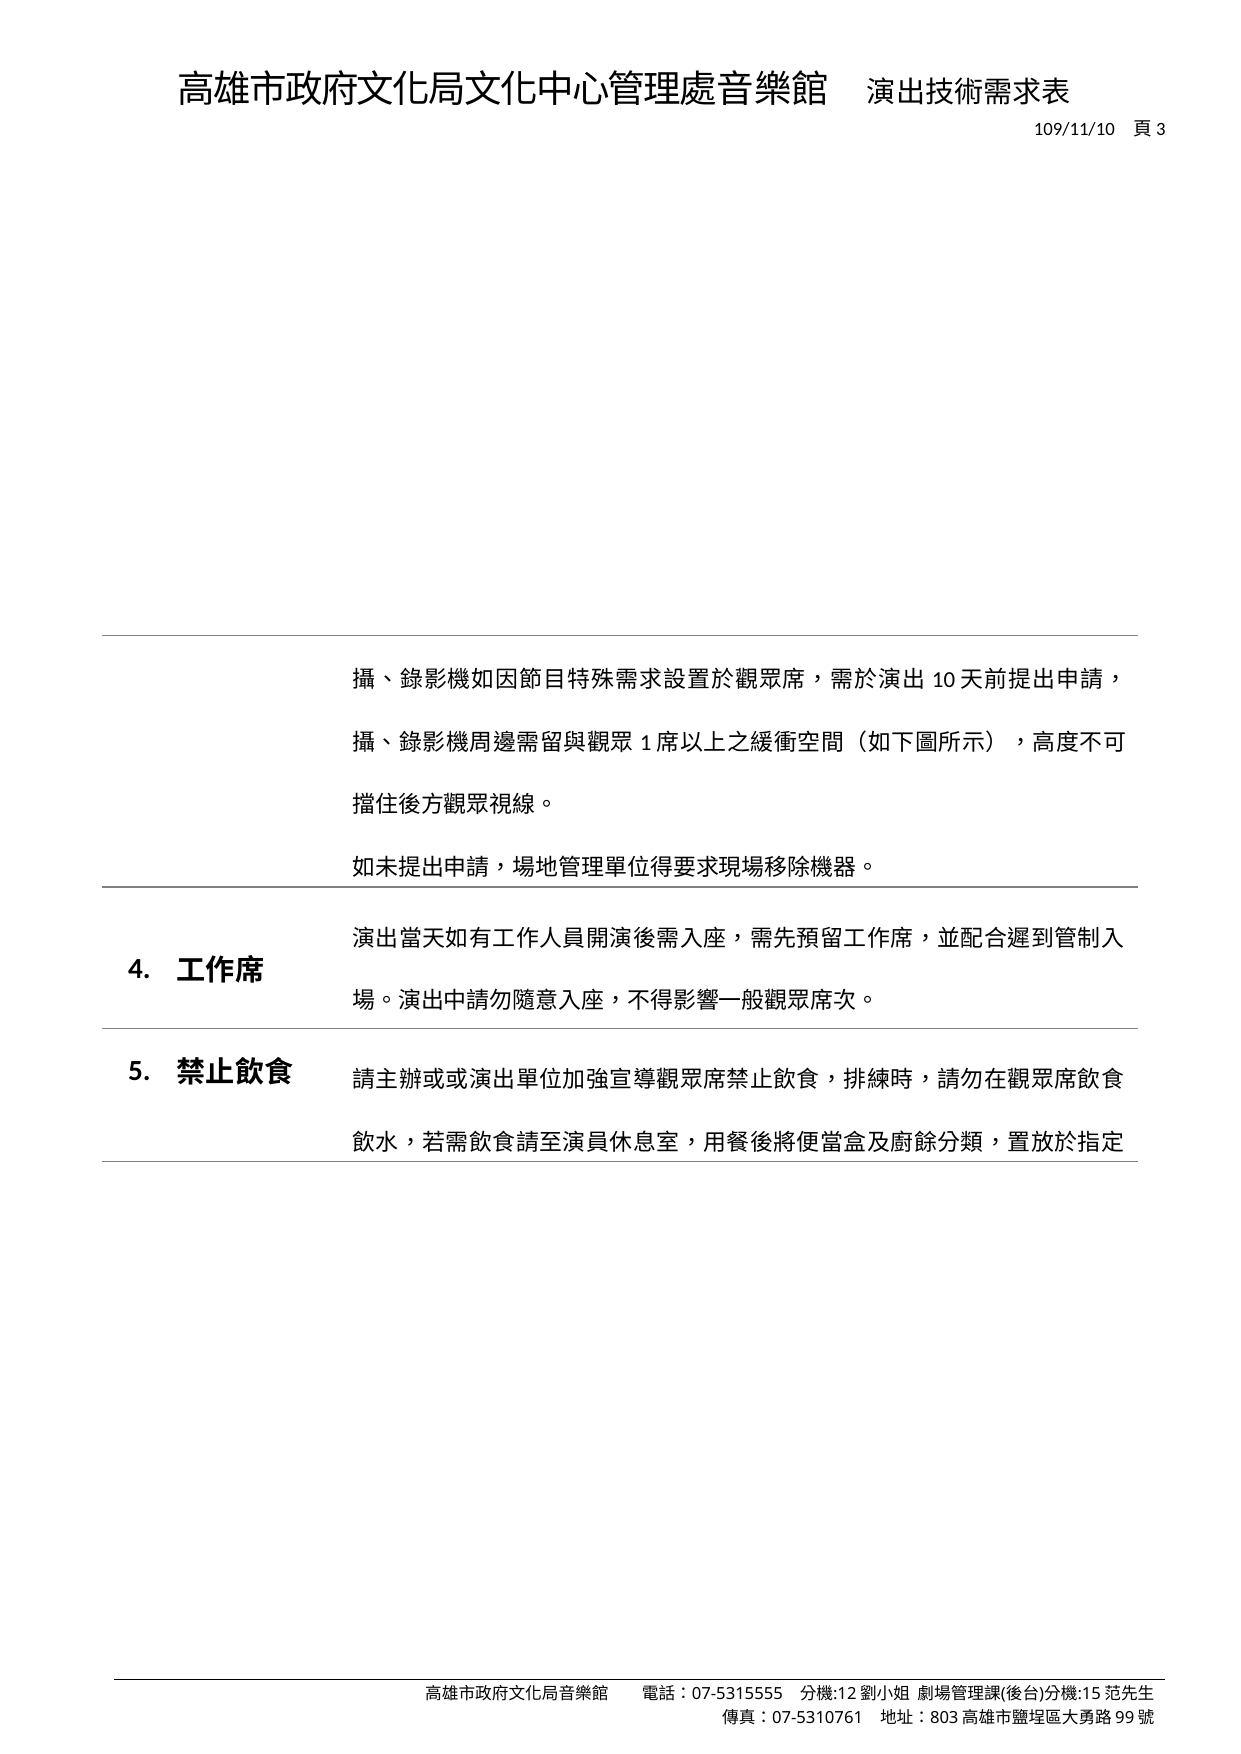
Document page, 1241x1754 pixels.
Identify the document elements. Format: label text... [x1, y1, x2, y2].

table_cell 演出當天如有工作人員開演後需入座，需先預留工作席，並配合遲到管制入場。演出中請勿隨意入座，不得影響一般觀眾席次。 [341, 888, 1138, 1027]
table_cell 工作席 [165, 888, 341, 1027]
table_cell [165, 636, 341, 886]
table_cell 攝、錄影機如因節目特殊需求設置於觀眾席，需於演出10天前提出申請，攝、錄影機周邊需留與觀眾1席以上之緩衝空間（如下圖所示），高度不可擋住後方觀眾視線。 如未提出申請，場地管理單位得要求現場移除機器。 [341, 636, 1138, 886]
table_cell 禁止飲食 [165, 1029, 341, 1161]
table_cell 5. [102, 1029, 165, 1161]
table_cell 4. [102, 888, 165, 1027]
table_cell [102, 636, 165, 886]
table_cell 請主辦或或演出單位加強宣導觀眾席禁止飲食，排練時，請勿在觀眾席飲食飲水，若需飲食請至演員休息室，用餐後將便當盒及廚餘分類，置放於指定 [341, 1029, 1138, 1161]
